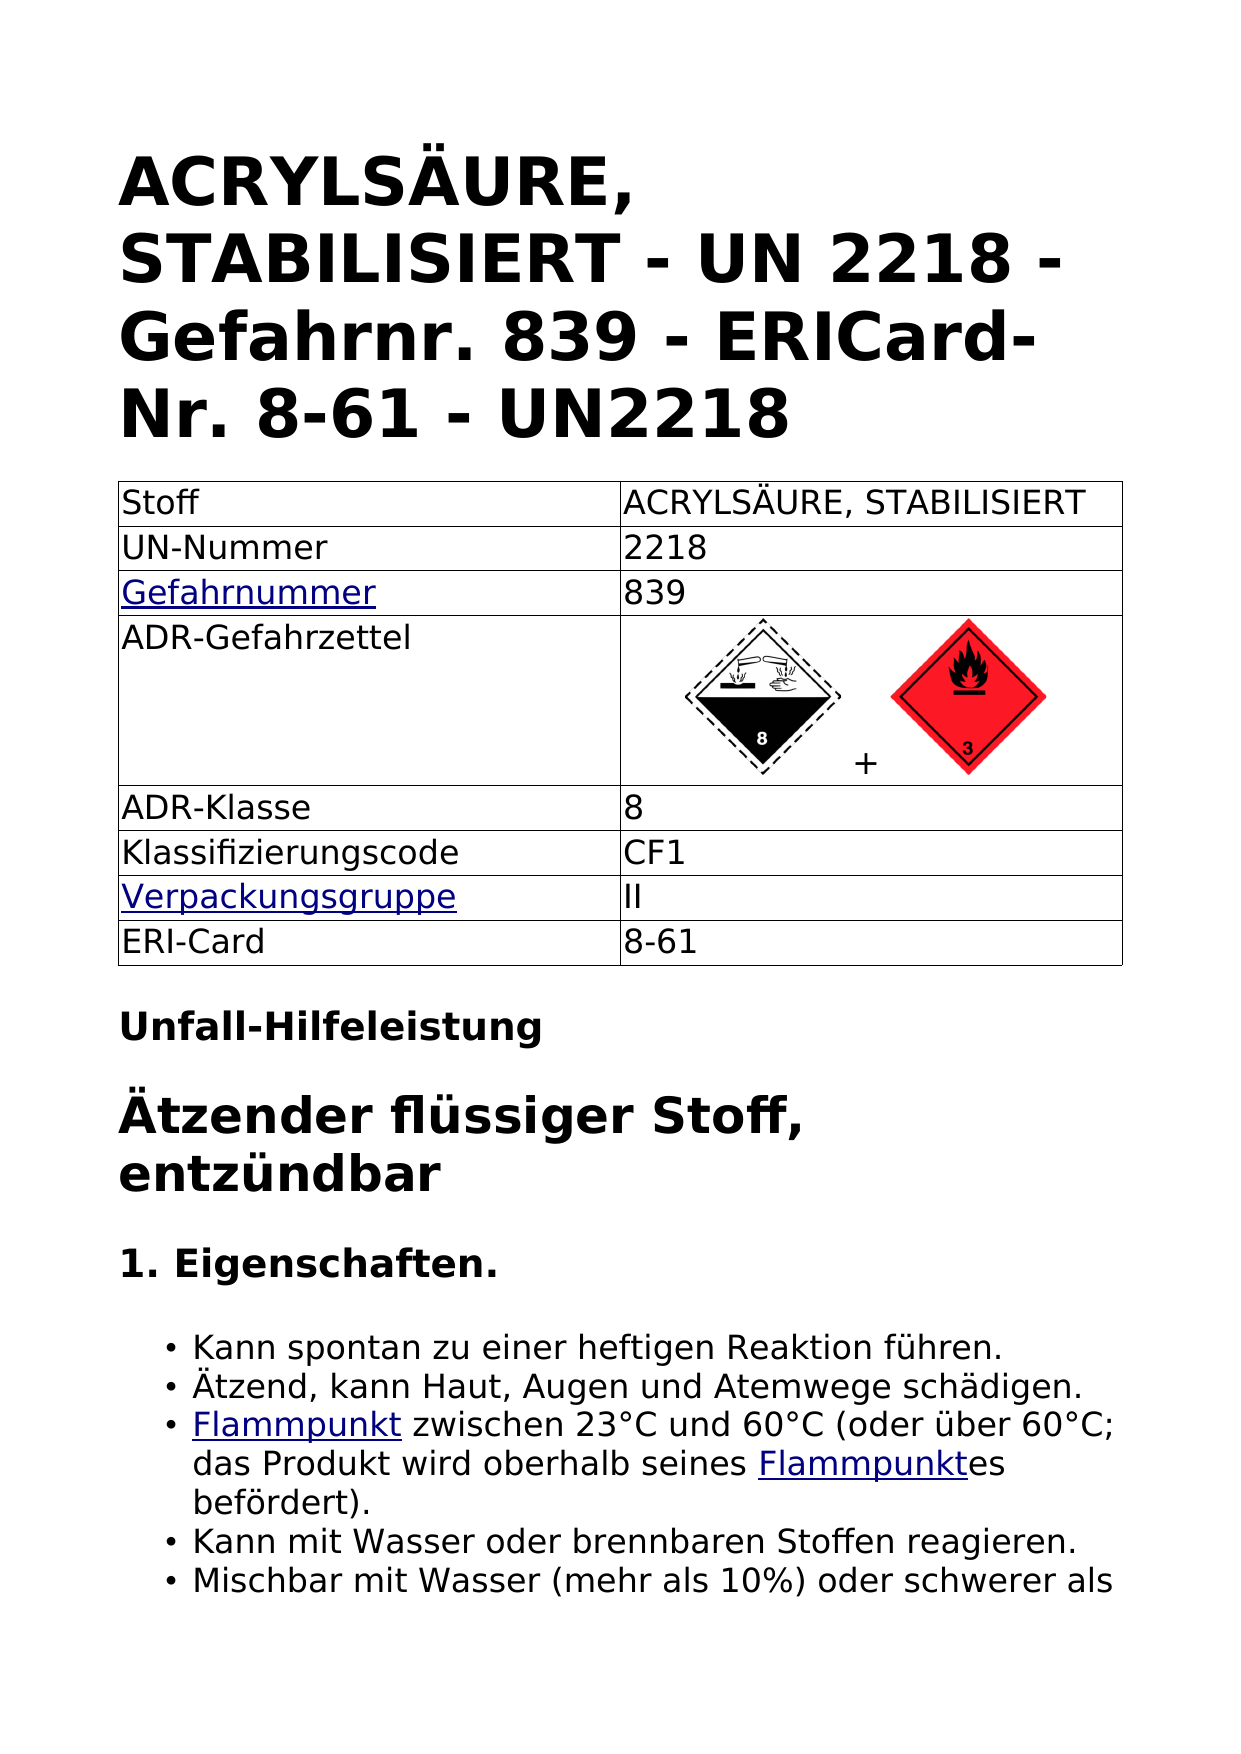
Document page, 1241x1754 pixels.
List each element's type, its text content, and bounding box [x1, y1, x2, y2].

list Kann spontan zu einer heftigen Reaktion führen. [177, 1328, 1122, 1367]
table_cell 8 [621, 786, 1122, 830]
table_cell CF1 [621, 831, 1122, 875]
table_cell Verpackungsgruppe [119, 876, 620, 920]
table_cell 839 [621, 571, 1122, 615]
table_header ACRYLSÄURE, STABILISIERT [621, 482, 1122, 526]
subtitle Ätzender flüssiger Stoff, entzündbar [118, 1087, 1122, 1203]
list Ätzend, kann Haut, Augen und Atemwege schädigen. [177, 1367, 1122, 1406]
table_cell ERI-Card [119, 921, 620, 964]
table_cell UN-Nummer [119, 527, 620, 570]
table_cell Gefahrnummer [119, 571, 620, 615]
subtitle ACRYLSÄURE, STABILISIERT - UN 2218 - Gefahrnr. 839 - ERICard-Nr. 8-61 - UN2218 [118, 143, 1122, 453]
list Mischbar mit Wasser (mehr als 10%) oder schwerer als [177, 1561, 1122, 1600]
picture [890, 618, 1047, 775]
table_cell ADR-Gefahrzettel [119, 616, 620, 785]
list Flammpunkt zwischen 23°C und 60°C (oder über 60°C; das Produkt wird oberhalb seines Flammpunktes befördert). [177, 1406, 1122, 1522]
subtitle 1. Eigenschaften. [118, 1241, 1122, 1286]
table_cell Klassifizierungscode [119, 831, 620, 875]
table_cell + [621, 616, 1122, 785]
list Kann mit Wasser oder brennbaren Stoffen reagieren. [177, 1522, 1122, 1561]
table_cell 2218 [621, 527, 1122, 570]
table_cell 8-61 [621, 921, 1122, 964]
table_header Stoff [119, 482, 620, 526]
picture [685, 618, 842, 775]
table_cell ADR-Klasse [119, 786, 620, 830]
subtitle Unfall-Hilfeleistung [118, 1004, 1122, 1049]
table_cell II [621, 876, 1122, 920]
